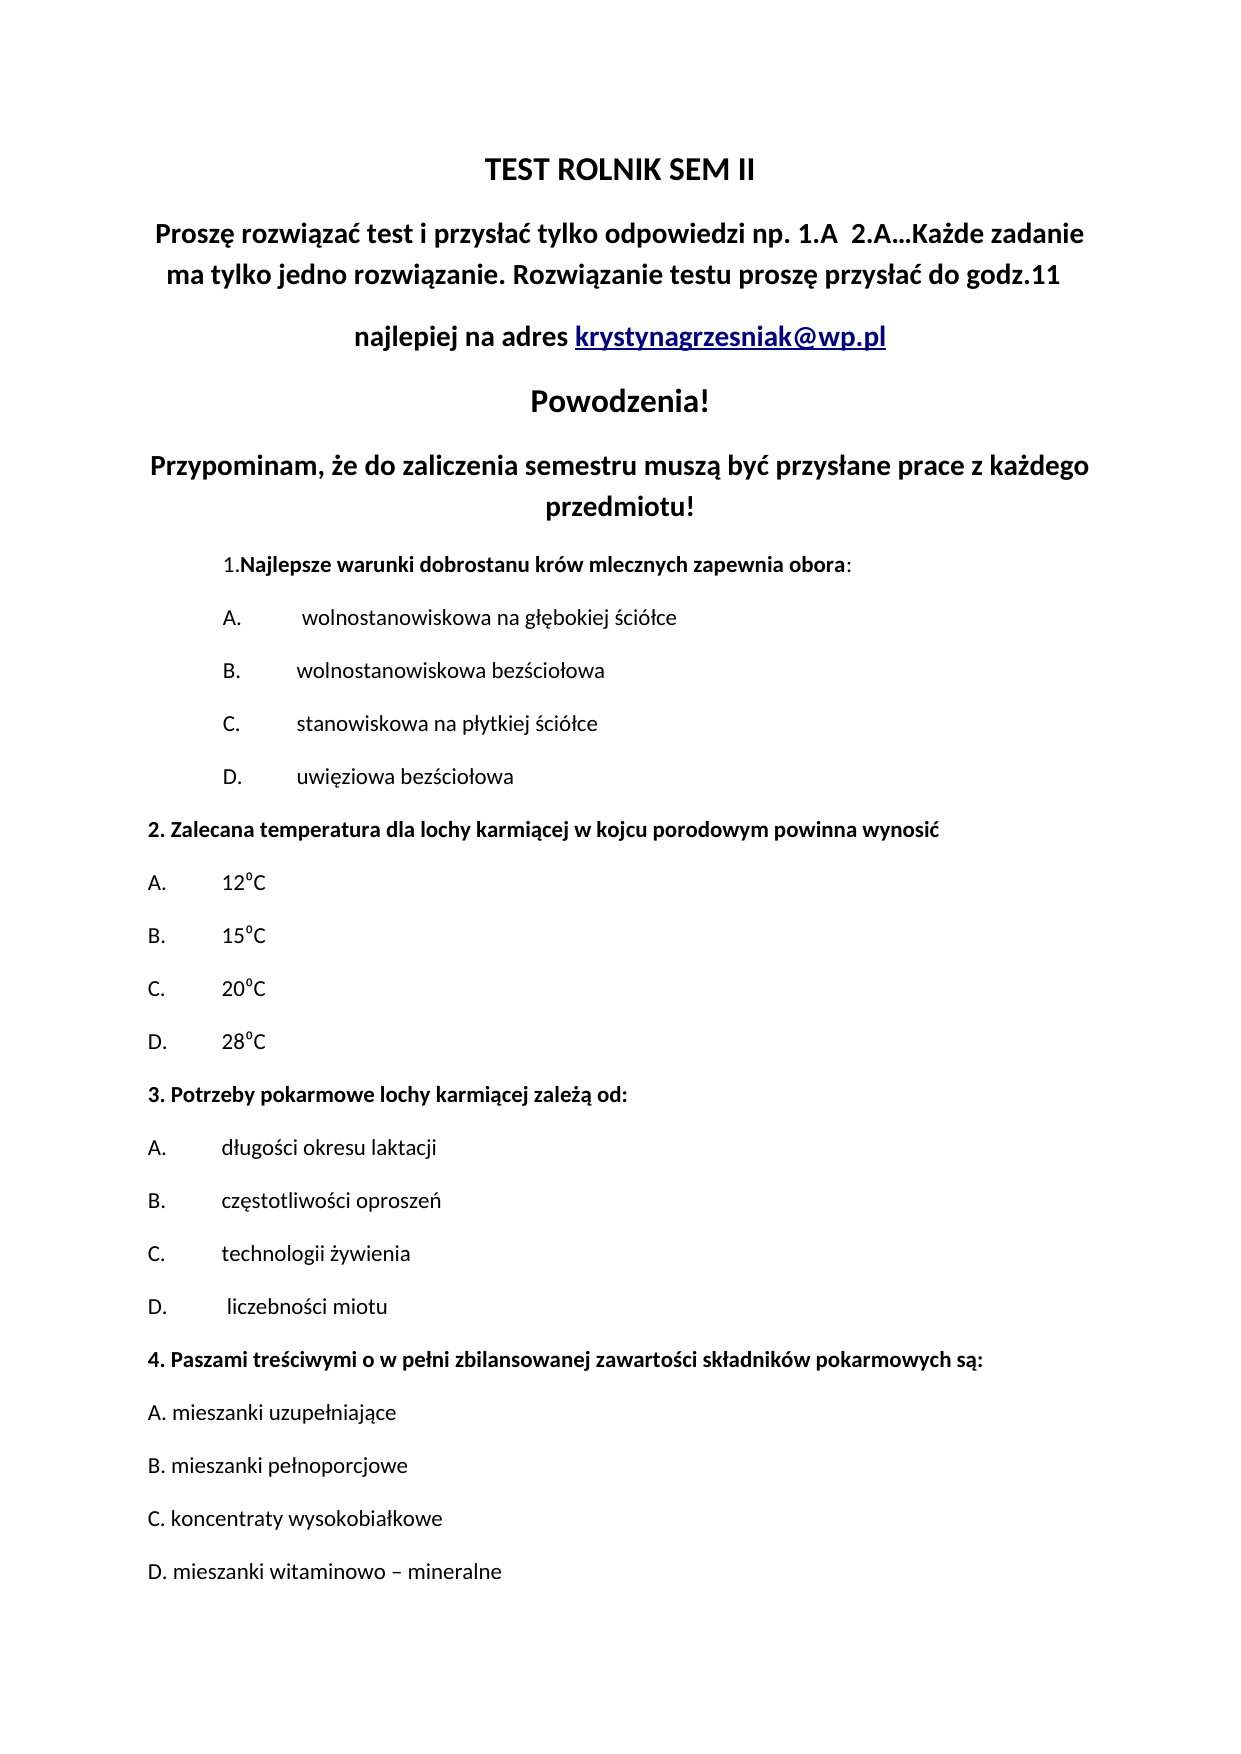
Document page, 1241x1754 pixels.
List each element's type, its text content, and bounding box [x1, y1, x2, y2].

text 4. Paszami treściwymi o w pełni zbilansowanej zawartości składników pokarmowych są: [148, 1345, 1093, 1373]
text C. technologii żywienia [148, 1239, 1093, 1267]
text A. długości okresu laktacji [148, 1133, 1093, 1161]
text Proszę rozwiązać test i przysłać tylko odpowiedzi np. 1.A 2.A…Każde zadanie ma tylko jedno rozwiązanie. Rozwiązanie testu proszę przysłać do godz.11 [148, 215, 1093, 292]
text TEST ROLNIK SEM II [148, 148, 1093, 188]
list B. wolnostanowiskowa bezściołowa [223, 656, 1093, 684]
text 2. Zalecana temperatura dla lochy karmiącej w kojcu porodowym powinna wynosić [148, 815, 1093, 843]
text B. 15⁰C [148, 921, 1093, 949]
text Przypominam, że do zaliczenia semestru muszą być przysłane prace z każdego przedmiotu! [148, 447, 1093, 524]
text C. koncentraty wysokobiałkowe [148, 1504, 1093, 1532]
text A. mieszanki uzupełniające [148, 1398, 1093, 1426]
list D. uwięziowa bezściołowa [223, 762, 1093, 790]
text D. liczebności miotu [148, 1292, 1093, 1320]
text B. mieszanki pełnoporcjowe [148, 1451, 1093, 1479]
list C. stanowiskowa na płytkiej ściółce [223, 709, 1093, 737]
text 3. Potrzeby pokarmowe lochy karmiącej zależą od: [148, 1080, 1093, 1108]
text C. 20⁰C [148, 974, 1093, 1002]
text najlepiej na adres krystynagrzesniak@wp.pl [148, 318, 1093, 353]
list 1.Najlepsze warunki dobrostanu krów mlecznych zapewnia obora: [223, 550, 1093, 578]
text D. 28⁰C [148, 1027, 1093, 1055]
text Powodzenia! [148, 380, 1093, 420]
list A. wolnostanowiskowa na głębokiej ściółce [223, 603, 1093, 631]
text B. częstotliwości oproszeń [148, 1186, 1093, 1214]
text A. 12⁰C [148, 868, 1093, 896]
text D. mieszanki witaminowo – mineralne [148, 1557, 1093, 1585]
